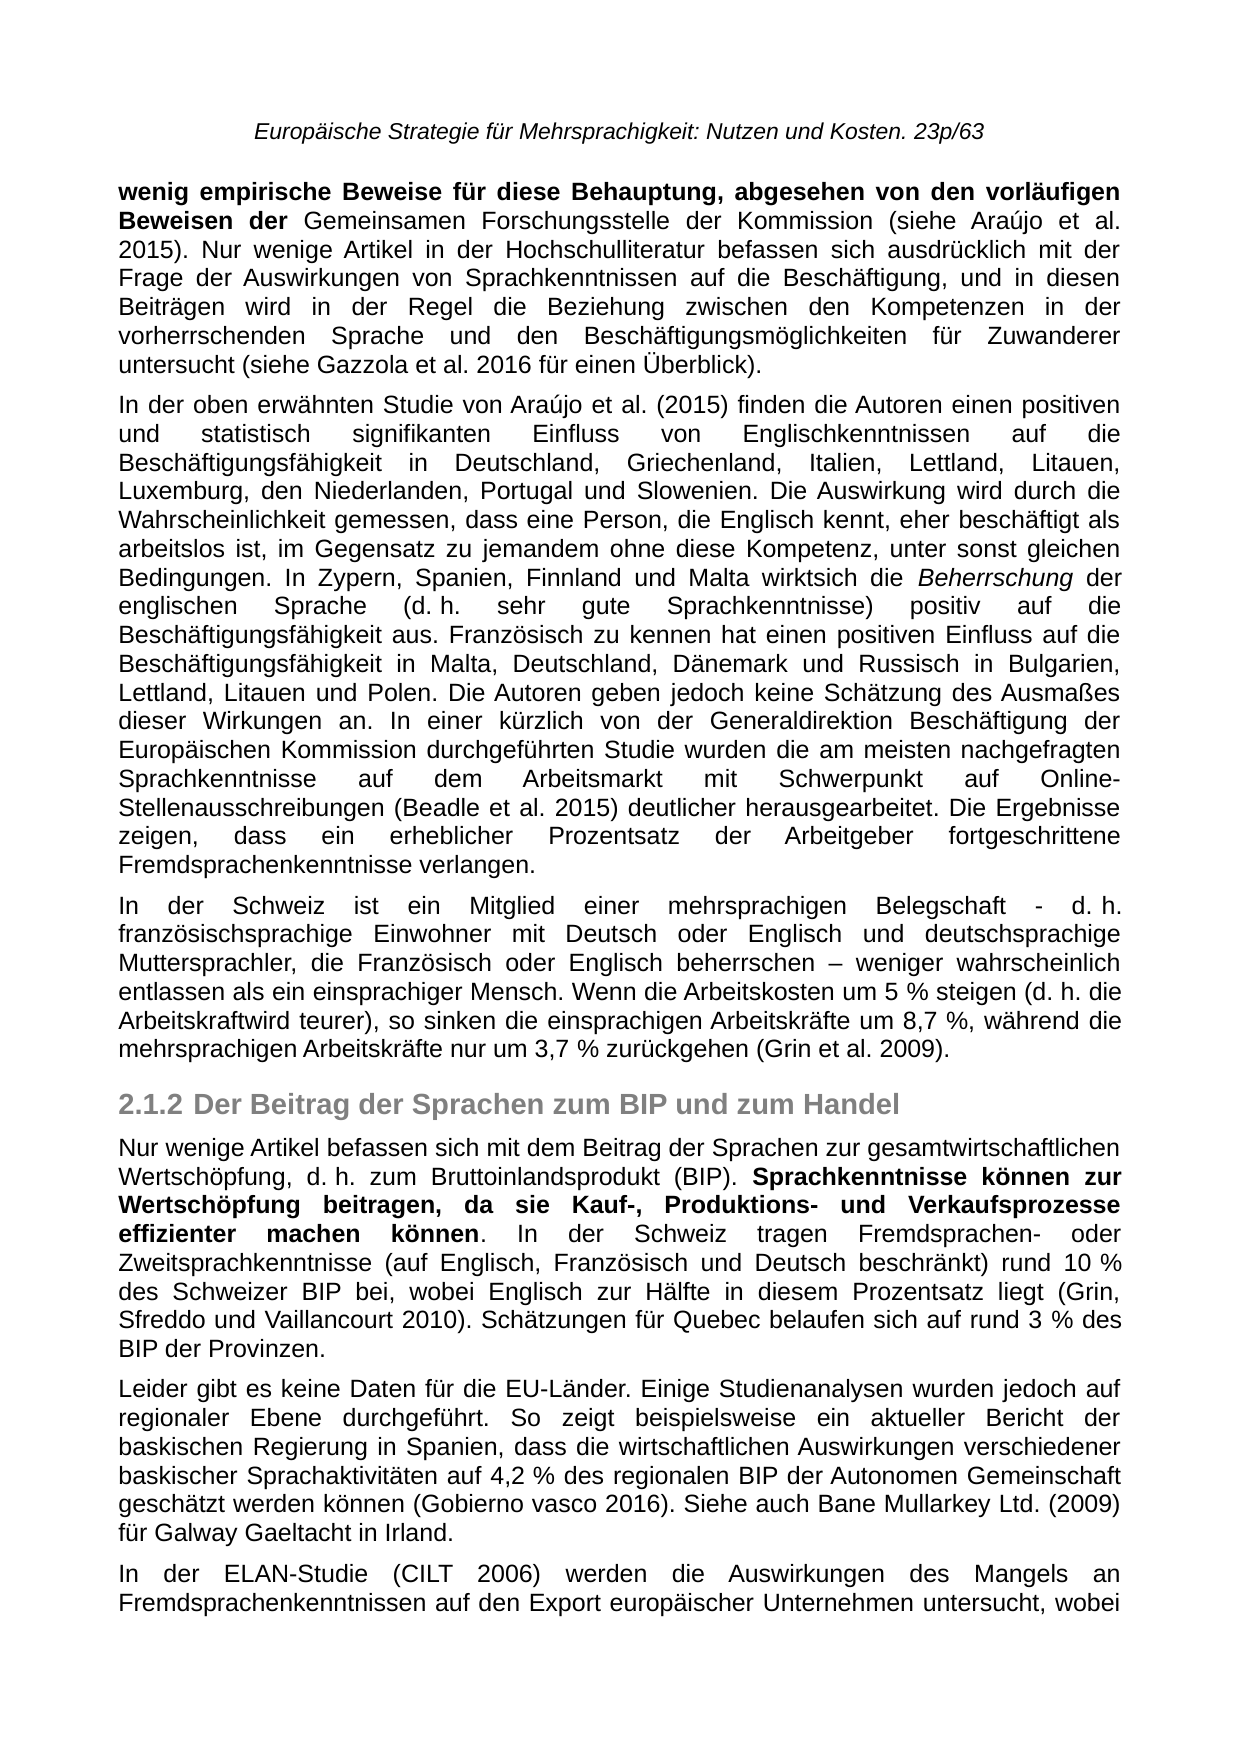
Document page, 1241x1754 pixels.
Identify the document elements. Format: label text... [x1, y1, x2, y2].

text In der oben erwähnten Studie von Araújo et al. (2015) finden die Autoren einen positiven und statistisch signifikanten Einfluss von Englischkenntnissen auf die Beschäftigungsfähigkeit in Deutschland, Griechenland, Italien, Lettland, Litauen, Luxemburg, den Niederlanden, Portugal und Slowenien. Die Auswirkung wird durch die Wahrscheinlichkeit gemessen, dass eine Person, die Englisch kennt, eher beschäftigt als arbeitslos ist, im Gegensatz zu jemandem ohne diese Kompetenz, unter sonst gleichen Bedingungen. In Zypern, Spanien, Finnland und Malta wirktsich die Beherrschung der englischen Sprache (d. h. sehr gute Sprachkenntnisse) positiv auf die Beschäftigungsfähigkeit aus. Französisch zu kennen hat einen positiven Einfluss auf die Beschäftigungsfähigkeit in Malta, Deutschland, Dänemark und Russisch in Bulgarien, Lettland, Litauen und Polen. Die Autoren geben jedoch keine Schätzung des Ausmaßes dieser Wirkungen an. In einer kürzlich von der Generaldirektion Beschäftigung der Europäischen Kommission durchgeführten Studie wurden die am meisten nachgefragten Sprachkenntnisse auf dem Arbeitsmarkt mit Schwerpunkt auf Online-Stellenausschreibungen (Beadle et al. 2015) deutlicher herausgearbeitet. Die Ergebnisse zeigen, dass ein erheblicher Prozentsatz der Arbeitgeber fortgeschrittene Fremdsprachenkenntnisse verlangen. [118, 390, 1122, 879]
text Leider gibt es keine Daten für die EU-Länder. Einige Studienanalysen wurden jedoch auf regionaler Ebene durchgeführt. So zeigt beispielsweise ein aktueller Bericht der baskischen Regierung in Spanien, dass die wirtschaftlichen Auswirkungen verschiedener baskischer Sprachaktivitäten auf 4,2 % des regionalen BIP der Autonomen Gemeinschaft geschätzt werden können (Gobierno vasco 2016). Siehe auch Bane Mullarkey Ltd. (2009) für Galway Gaeltacht in Irland. [118, 1374, 1122, 1547]
subtitle Der Beitrag der Sprachen zum BIP und zum Handel [118, 1087, 1122, 1120]
text Nur wenige Artikel befassen sich mit dem Beitrag der Sprachen zur gesamtwirtschaftlichen Wertschöpfung, d. h. zum Bruttoinlandsprodukt (BIP). Sprachkenntnisse können zur Wertschöpfung beitragen, da sie Kauf-, Produktions- und Verkaufsprozesse effizienter machen können. In der Schweiz tragen Fremdsprachen- oder Zweitsprachkenntnisse (auf Englisch, Französisch und Deutsch beschränkt) rund 10 % des Schweizer BIP bei, wobei Englisch zur Hälfte in diesem Prozentsatz liegt (Grin, Sfreddo und Vaillancourt 2010). Schätzungen für Quebec belaufen sich auf rund 3 % des BIP der Provinzen. [118, 1133, 1122, 1363]
text wenig empirische Beweise für diese Behauptung, abgesehen von den vorläufigen Beweisen der Gemeinsamen Forschungsstelle der Kommission (siehe Araújo et al. 2015). Nur wenige Artikel in der Hochschulliteratur befassen sich ausdrücklich mit der Frage der Auswirkungen von Sprachkenntnissen auf die Beschäftigung, und in diesen Beiträgen wird in der Regel die Beziehung zwischen den Kompetenzen in der vorherrschenden Sprache und den Beschäftigungsmöglichkeiten für Zuwanderer untersucht (siehe Gazzola et al. 2016 für einen Überblick). [118, 177, 1122, 378]
text In der ELAN-Studie (CILT 2006) werden die Auswirkungen des Mangels an Fremdsprachenkenntnissen auf den Export europäischer Unternehmen untersucht, wobei [118, 1559, 1122, 1616]
text In der Schweiz ist ein Mitglied einer mehrsprachigen Belegschaft - d. h. französischsprachige Einwohner mit Deutsch oder Englisch und deutschsprachige Muttersprachler, die Französisch oder Englisch beherrschen – weniger wahrscheinlich entlassen als ein einsprachiger Mensch. Wenn die Arbeitskosten um 5 % steigen (d. h. die Arbeitskraftwird teurer), so sinken die einsprachigen Arbeitskräfte um 8,7 %, während die mehrsprachigen Arbeitskräfte nur um 3,7 % zurückgehen (Grin et al. 2009). [118, 891, 1122, 1063]
